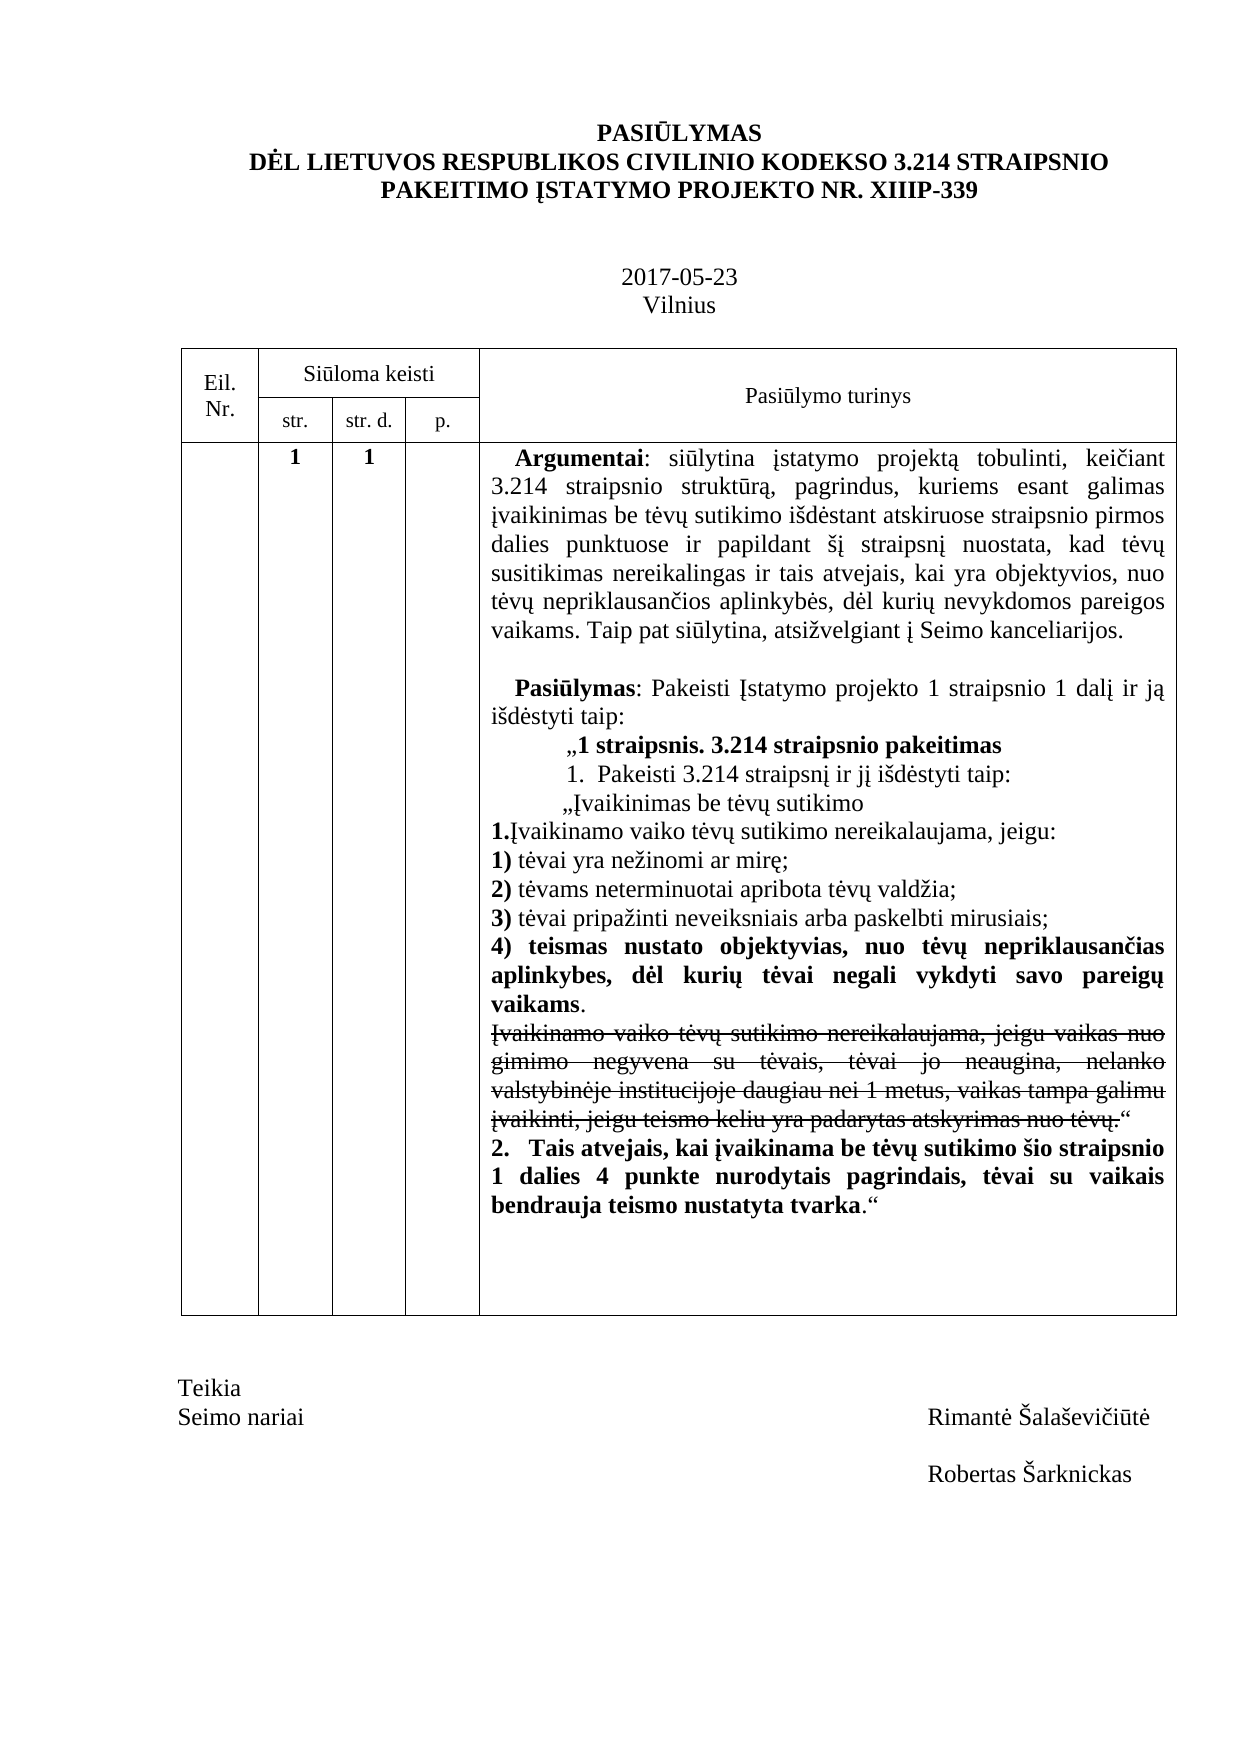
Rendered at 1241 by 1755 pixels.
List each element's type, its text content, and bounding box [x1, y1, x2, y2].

table_header Siūloma keisti [259, 349, 479, 397]
table_cell 1 [333, 443, 405, 1315]
text Vilnius [177, 291, 1181, 319]
text Teikia [177, 1373, 1181, 1402]
text PASIŪLYMAS [177, 118, 1181, 147]
table_cell [182, 443, 258, 1315]
table_header Pasiūlymo turinys [480, 349, 1176, 442]
text Robertas Šarknickas [177, 1459, 1181, 1488]
table_cell str. [259, 398, 332, 442]
text DĖL LIETUVOS RESPUBLIKOS CIVILINIO KODEKSO 3.214 straipsnio pakeitimo įstatymo projekto nr. xiiip-339 [177, 147, 1181, 204]
text Seimo nariai Rimantė Šalaševičiūtė [177, 1402, 1181, 1431]
table_header Eil. Nr. [182, 349, 258, 442]
text 2017-05-23 [177, 262, 1181, 291]
table_cell Argumentai: siūlytina įstatymo projektą tobulinti, keičiant 3.214 straipsnio struktūrą, pagrindus, kuriems esant galimas įvaikinimas be tėvų sutikimo išdėstant atskiruose straipsnio pirmos dalies punktuose ir papildant šį straipsnį nuostata, kad tėvų susitikimas nereikalingas ir tais atvejais, kai yra objektyvios, nuo tėvų nepriklausančios aplinkybės, dėl kurių nevykdomos pareigos vaikams. Taip pat siūlytina, atsižvelgiant į Seimo kanceliarijos. Pasiūlymas: Pakeisti Įstatymo projekto 1 straipsnio 1 dalį ir ją išdėstyti taip: „1 straipsnis. 3.214 straipsnio pakeitimas 1. Pakeisti 3.214 straipsnį ir jį išdėstyti taip: „Įvaikinimas be tėvų sutikimo 1.Įvaikinamo vaiko tėvų sutikimo nereikalaujama, jeigu: 1) tėvai yra nežinomi ar mirę; 2) tėvams neterminuotai apribota tėvų valdžia; 3) tėvai pripažinti neveiksniais arba paskelbti mirusiais; 4) teismas nustato objektyvias, nuo tėvų nepriklausančias aplinkybes, dėl kurių tėvai negali vykdyti savo pareigų vaikams. Įvaikinamo vaiko tėvų sutikimo nereikalaujama, jeigu vaikas nuo gimimo negyvena su tėvais, tėvai jo neaugina, nelanko valstybinėje institucijoje daugiau nei 1 metus, vaikas tampa galimu įvaikinti, jeigu teismo keliu yra padarytas atskyrimas nuo tėvų.“ 2. Tais atvejais, kai įvaikinama be tėvų sutikimo šio straipsnio 1 dalies 4 punkte nurodytais pagrindais, tėvai su vaikais bendrauja teismo nustatyta tvarka.“ [480, 443, 1176, 1315]
table_cell [406, 443, 479, 1315]
table_cell 1 [259, 443, 332, 1315]
table_cell p. [406, 398, 479, 442]
table_cell str. d. [333, 398, 405, 442]
